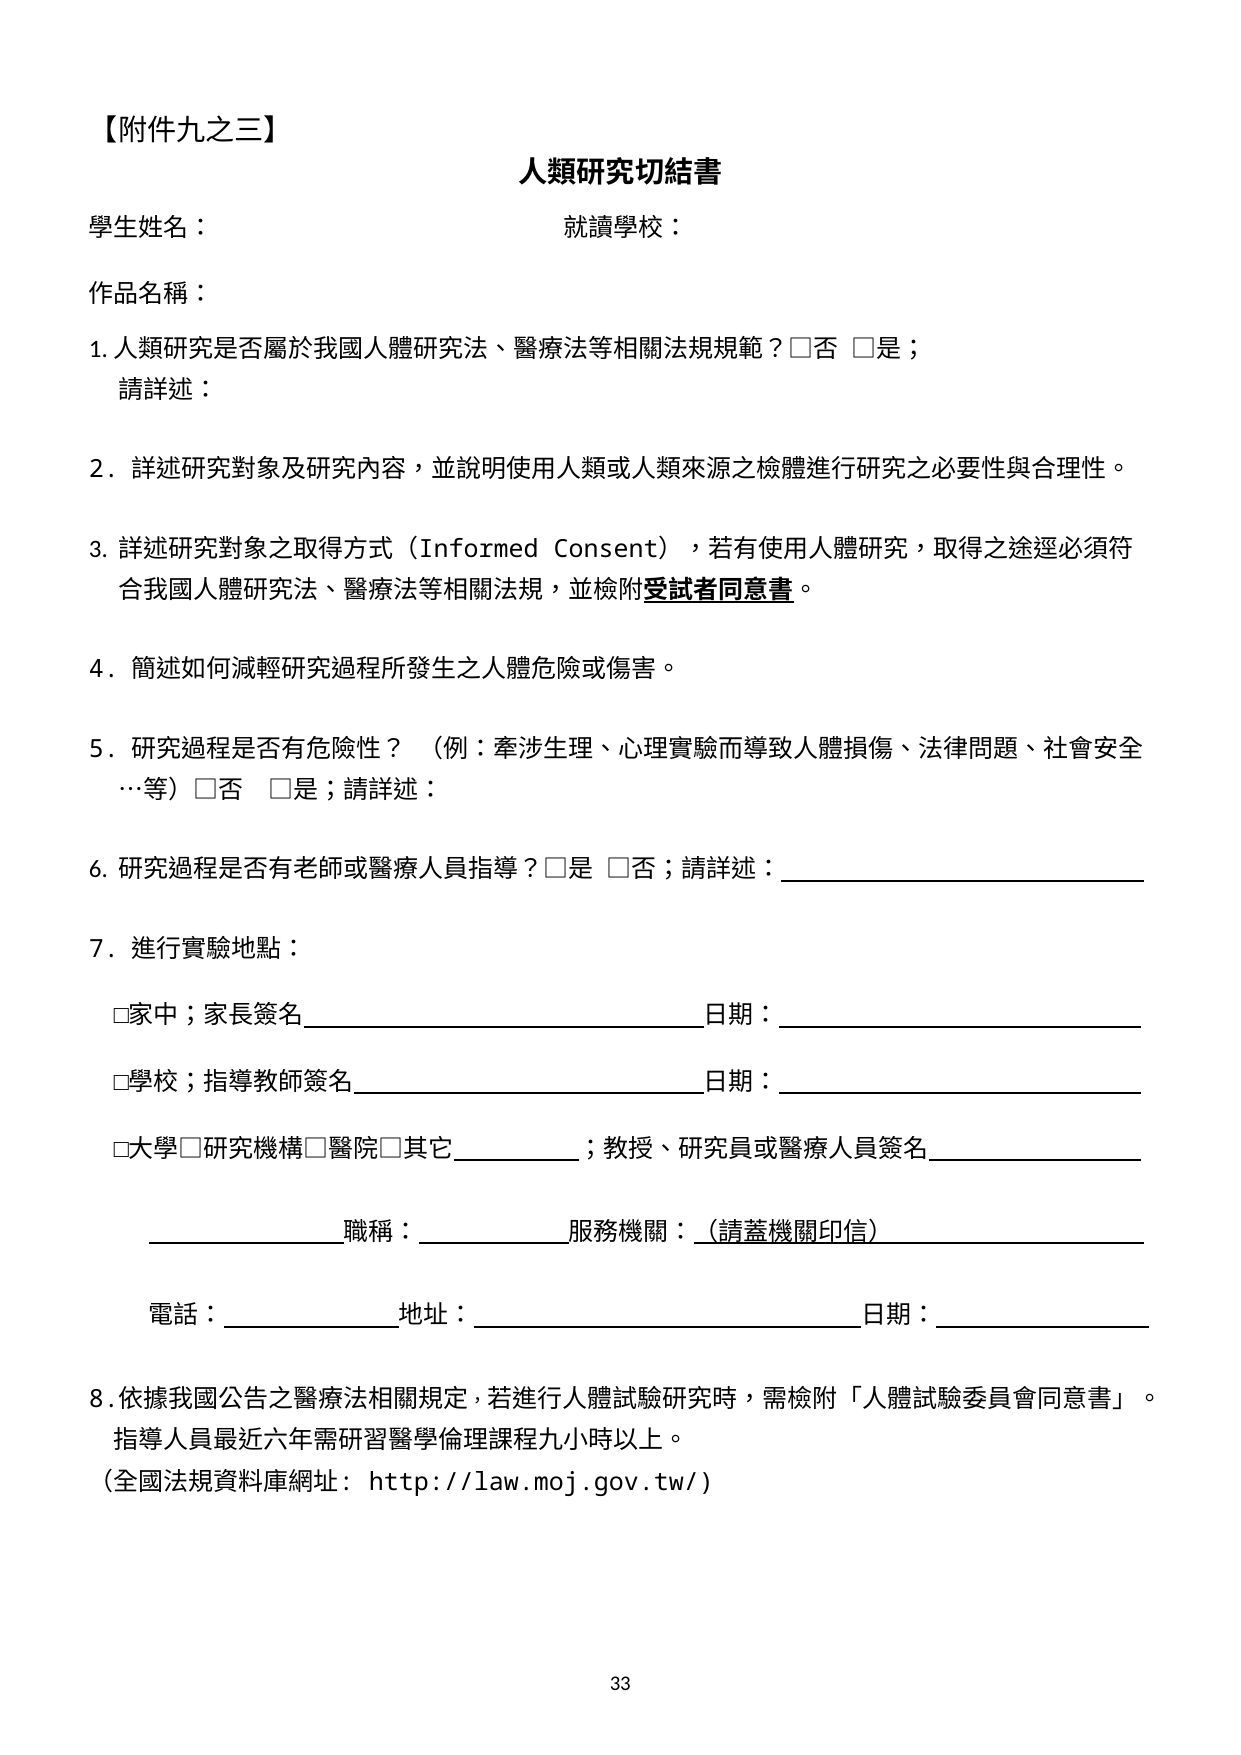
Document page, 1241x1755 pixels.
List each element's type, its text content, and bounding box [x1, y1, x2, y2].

text 作品名稱： [89, 269, 1152, 311]
list 詳述研究對象之取得方式（Informed Consent），若有使用人體研究，取得之途逕必須符合我國人體研究法、醫療法等相關法規，並檢附受試者同意書。 [89, 524, 1152, 607]
text 【附件九之三】 [89, 106, 1152, 149]
text 請詳述： [118, 365, 1152, 407]
text □家中；家長簽名 日期： [89, 990, 1152, 1032]
text □學校；指導教師簽名 日期： [89, 1057, 1152, 1099]
text （全國法規資料庫網址: http://law.moj.gov.tw/) [89, 1457, 1152, 1499]
list 詳述研究對象及研究內容，並說明使用人類或人類來源之檢體進行研究之必要性與合理性。 [89, 444, 1152, 486]
text 職稱： 服務機關：（請蓋機關印信） [89, 1207, 1152, 1249]
text 電話： 地址： 日期： [89, 1290, 1152, 1332]
list 簡述如何減輕研究過程所發生之人體危險或傷害。 [89, 644, 1152, 686]
list 研究過程是否有老師或醫療人員指導？□是 □否；請詳述： [89, 844, 1152, 886]
list 人類研究是否屬於我國人體研究法、醫療法等相關法規規範？□否 □是； [89, 324, 1152, 365]
text 8.依據我國公告之醫療法相關規定，若進行人體試驗研究時，需檢附「人體試驗委員會同意書」。指導人員最近六年需研習醫學倫理課程九小時以上。 [89, 1374, 1152, 1457]
list 研究過程是否有危險性？ （例：牽涉生理、心理實驗而導致人體損傷、法律問題、社會安全…等）□否 □是；請詳述： [89, 724, 1152, 807]
text 學生姓名： 就讀學校： [89, 203, 1152, 244]
text □大學□研究機構□醫院□其它 ；教授、研究員或醫療人員簽名 [89, 1124, 1152, 1165]
text 人類研究切結書 [89, 149, 1152, 190]
list 進行實驗地點： [89, 924, 1152, 965]
